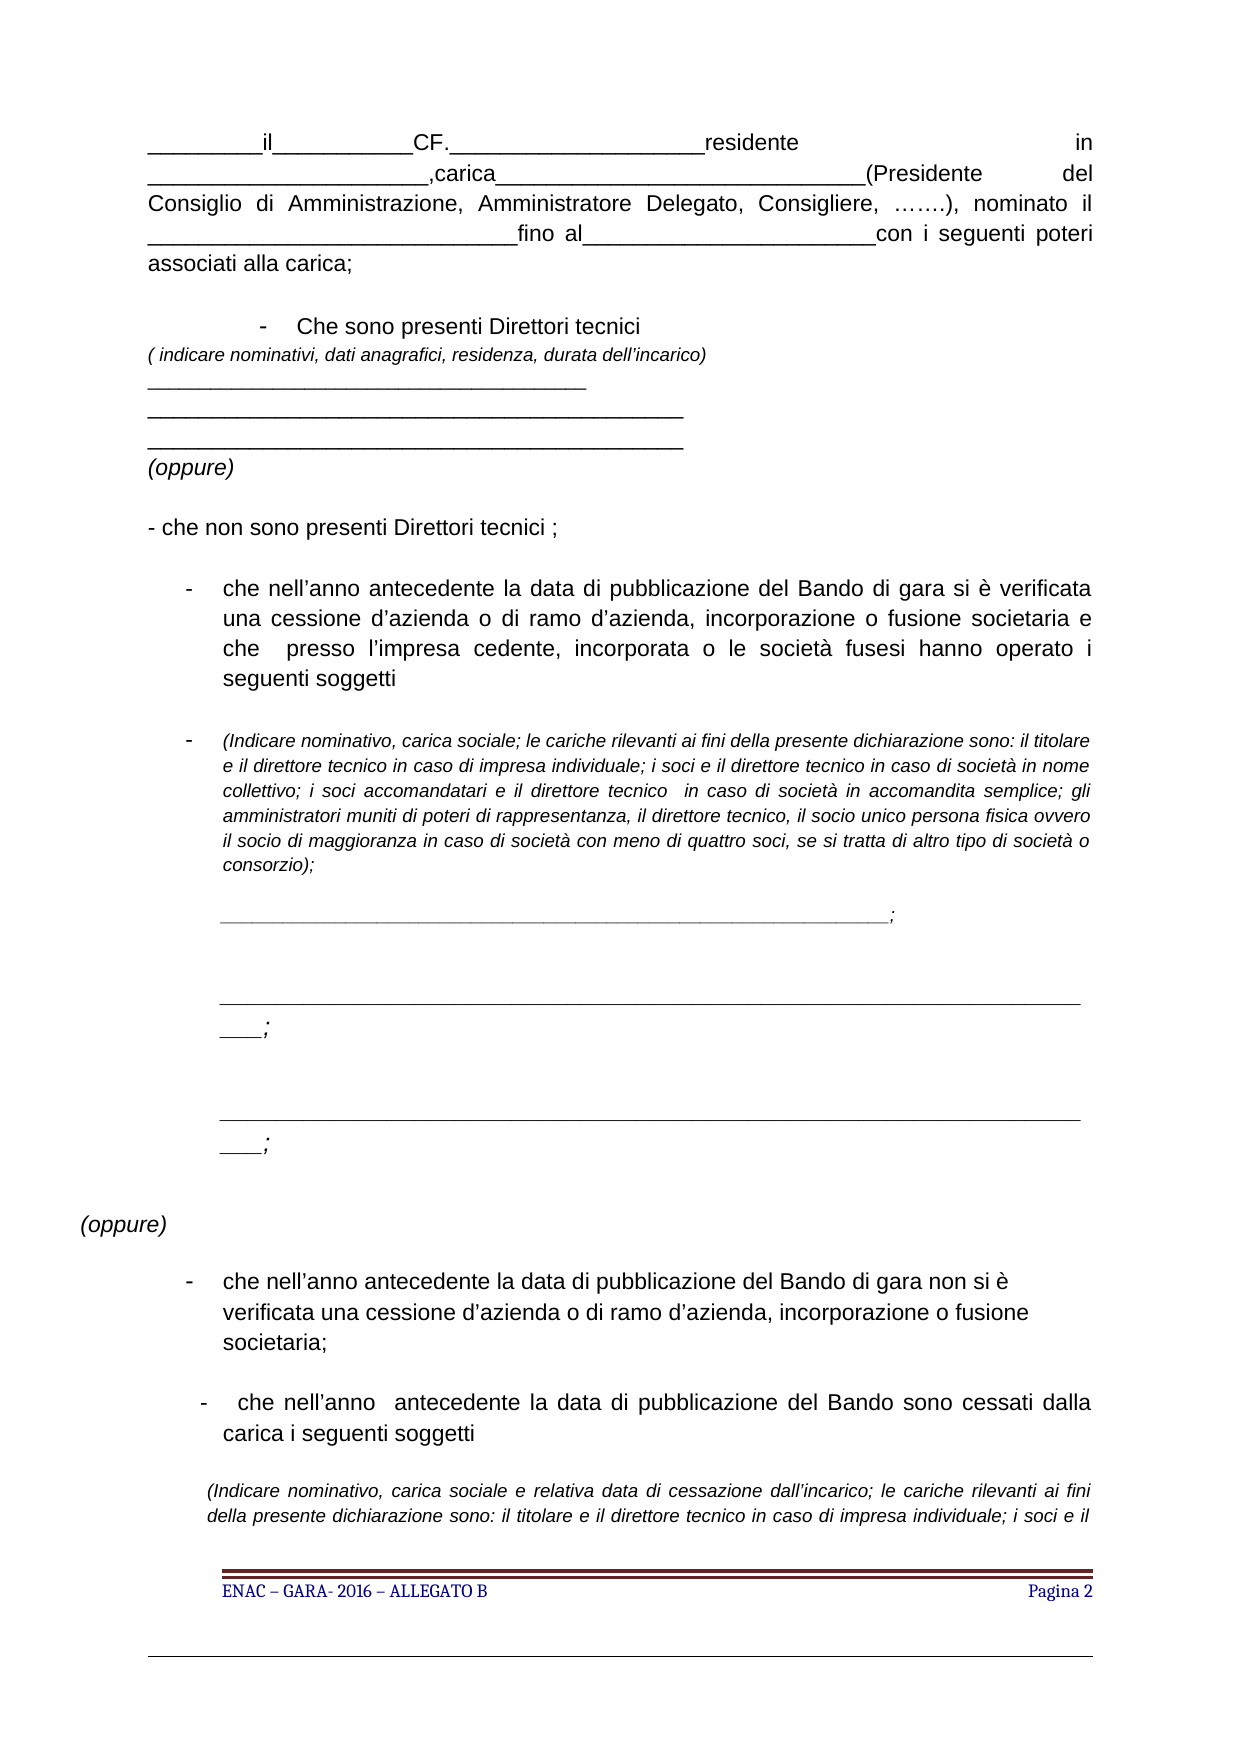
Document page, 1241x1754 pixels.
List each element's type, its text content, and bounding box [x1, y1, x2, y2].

list (Indicare nominativo, carica sociale; le cariche rilevanti ai fini della presente dichiarazione sono: il titolare e il direttore tecnico in caso di impresa individuale; i soci e il direttore tecnico in caso di società in nome collettivo; i soci accomandatari e il direttore tecnico in caso di società in accomandita semplice; gli amministratori muniti di poteri di rappresentanza, il direttore tecnico, il socio unico persona fisica ovvero il socio di maggioranza in caso di società con meno di quattro soci, se si tratta di altro tipo di società o consorzio); [185, 726, 1093, 876]
text _________il___________CF.____________________residente in ______________________,carica_____________________________(Presidente del Consiglio di Amministrazione, Amministratore Delegato, Consigliere, …….), nominato il _____________________________fino al_______________________con i seguenti poteri associati alla carica; [148, 129, 1093, 277]
text _________________________________________________________________; [221, 979, 1093, 1041]
text (oppure) [148, 454, 1093, 480]
list che nell’anno antecedente la data di pubblicazione del Bando di gara si è verificata una cessione d’azienda o di ramo d’azienda, incorporazione o fusione societaria e che presso l’impresa cedente, incorporata o le società fusesi hanno operato i seguenti soggetti [185, 574, 1093, 691]
text (oppure) [74, 1211, 1093, 1237]
text __________________________________________ [148, 393, 1093, 419]
list che nell’anno antecedente la data di pubblicazione del Bando di gara non si è verificata una cessione d’azienda o di ramo d’azienda, incorporazione o fusione societaria; [185, 1266, 1093, 1355]
list Che sono presenti Direttori tecnici [259, 311, 1093, 339]
list che nell’anno antecedente la data di pubblicazione del Bando sono cessati dalla carica i seguenti soggetti [185, 1389, 1093, 1446]
text _________________________________________________________________; [221, 1095, 1093, 1157]
text __________________________________________ [148, 368, 1093, 390]
text ( indicare nominativi, dati anagrafici, residenza, durata dell’incarico) [148, 344, 1093, 365]
text - che non sono presenti Direttori tecnici ; [148, 514, 1093, 540]
text ________________________________________________________________; [221, 904, 1093, 926]
text __________________________________________ [148, 423, 1093, 450]
text (Indicare nominativo, carica sociale e relativa data di cessazione dall’incarico; le cariche rilevanti ai fini della presente dichiarazione sono: il titolare e il direttore tecnico in caso di impresa individuale; i soci e il [207, 1480, 1093, 1526]
